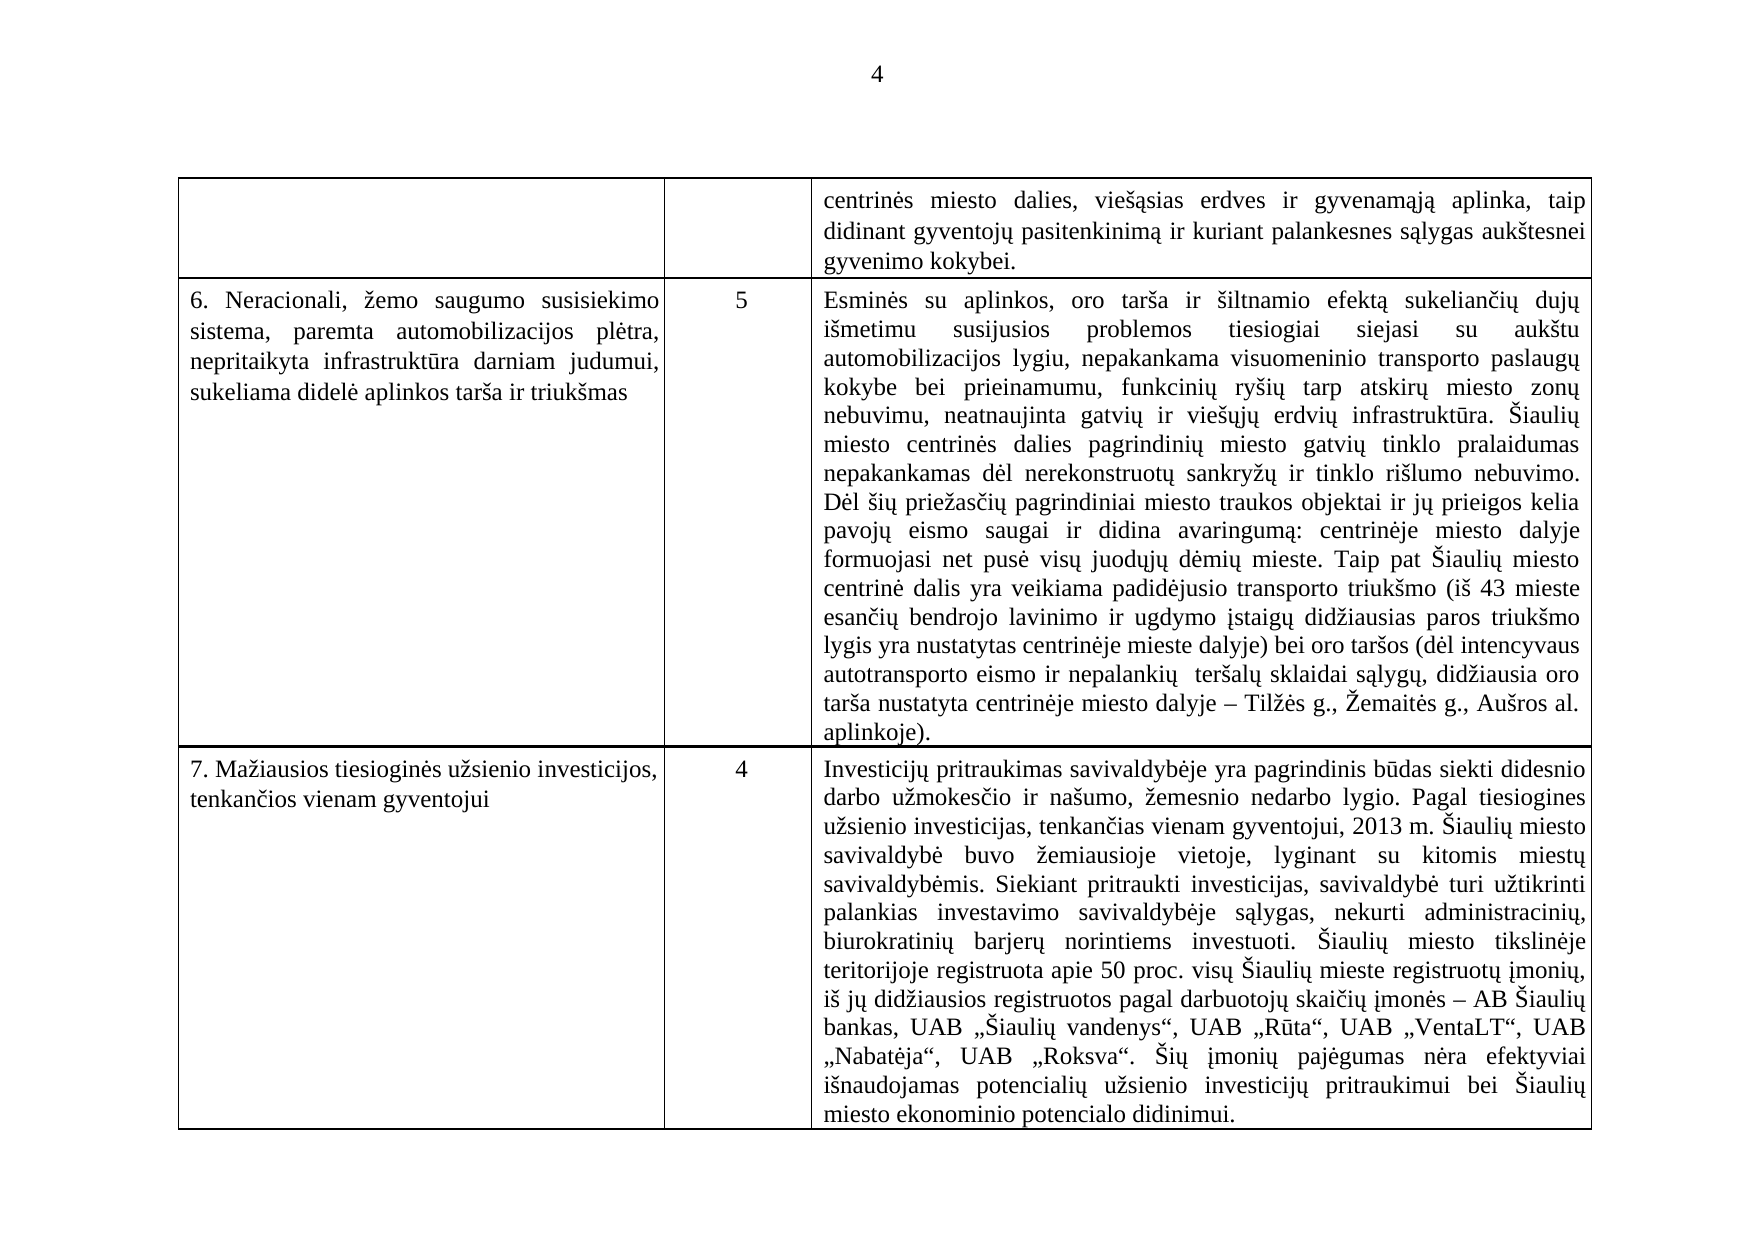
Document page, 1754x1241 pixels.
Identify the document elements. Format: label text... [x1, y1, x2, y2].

table_cell 6. Neracionali, žemo saugumo susisiekimo sistema, paremta automobilizacijos plėtra, nepritaikyta infrastruktūra darniam judumui, sukeliama didelė aplinkos tarša ir triukšmas [179, 279, 664, 745]
table_cell 5 [665, 279, 811, 745]
table_cell Investicijų pritraukimas savivaldybėje yra pagrindinis būdas siekti didesnio darbo užmokesčio ir našumo, žemesnio nedarbo lygio. Pagal tiesiogines užsienio investicijas, tenkančias vienam gyventojui, 2013 m. Šiaulių miesto savivaldybė buvo žemiausioje vietoje, lyginant su kitomis miestų savivaldybėmis. Siekiant pritraukti investicijas, savivaldybė turi užtikrinti palankias investavimo savivaldybėje sąlygas, nekurti administracinių, biurokratinių barjerų norintiems investuoti. Šiaulių miesto tikslinėje teritorijoje registruota apie 50 proc. visų Šiaulių mieste registruotų įmonių, iš jų didžiausios registruotos pagal darbuotojų skaičių įmonės – AB Šiaulių bankas, UAB „Šiaulių vandenys“, UAB „Rūta“, UAB „VentaLT“, UAB „Nabatėja“, UAB „Roksva“. Šių įmonių pajėgumas nėra efektyviai išnaudojamas potencialių užsienio investicijų pritraukimui bei Šiaulių miesto ekonominio potencialo didinimui. [812, 748, 1591, 1127]
table_cell [665, 179, 811, 277]
table_cell 7. Mažiausios tiesioginės užsienio investicijos, tenkančios vienam gyventojui [179, 748, 664, 1127]
table_cell centrinės miesto dalies, viešąsias erdves ir gyvenamąją aplinka, taip didinant gyventojų pasitenkinimą ir kuriant palankesnes sąlygas aukštesnei gyvenimo kokybei. [812, 179, 1591, 277]
table_cell Esminės su aplinkos, oro tarša ir šiltnamio efektą sukeliančių dujų išmetimu susijusios problemos tiesiogiai siejasi su aukštu automobilizacijos lygiu, nepakankama visuomeninio transporto paslaugų kokybe bei prieinamumu, funkcinių ryšių tarp atskirų miesto zonų nebuvimu, neatnaujinta gatvių ir viešųjų erdvių infrastruktūra. Šiaulių miesto centrinės dalies pagrindinių miesto gatvių tinklo pralaidumas nepakankamas dėl nerekonstruotų sankryžų ir tinklo rišlumo nebuvimo. Dėl šių priežasčių pagrindiniai miesto traukos objektai ir jų prieigos kelia pavojų eismo saugai ir didina avaringumą: centrinėje miesto dalyje formuojasi net pusė visų juodųjų dėmių mieste. Taip pat Šiaulių miesto centrinė dalis yra veikiama padidėjusio transporto triukšmo (iš 43 mieste esančių bendrojo lavinimo ir ugdymo įstaigų didžiausias paros triukšmo lygis yra nustatytas centrinėje mieste dalyje) bei oro taršos (dėl intencyvaus autotransporto eismo ir nepalankių teršalų sklaidai sąlygų, didžiausia oro tarša nustatyta centrinėje miesto dalyje – Tilžės g., Žemaitės g., Aušros al. aplinkoje). [812, 279, 1591, 745]
table_cell 4 [665, 748, 811, 1127]
table_cell [179, 179, 664, 277]
